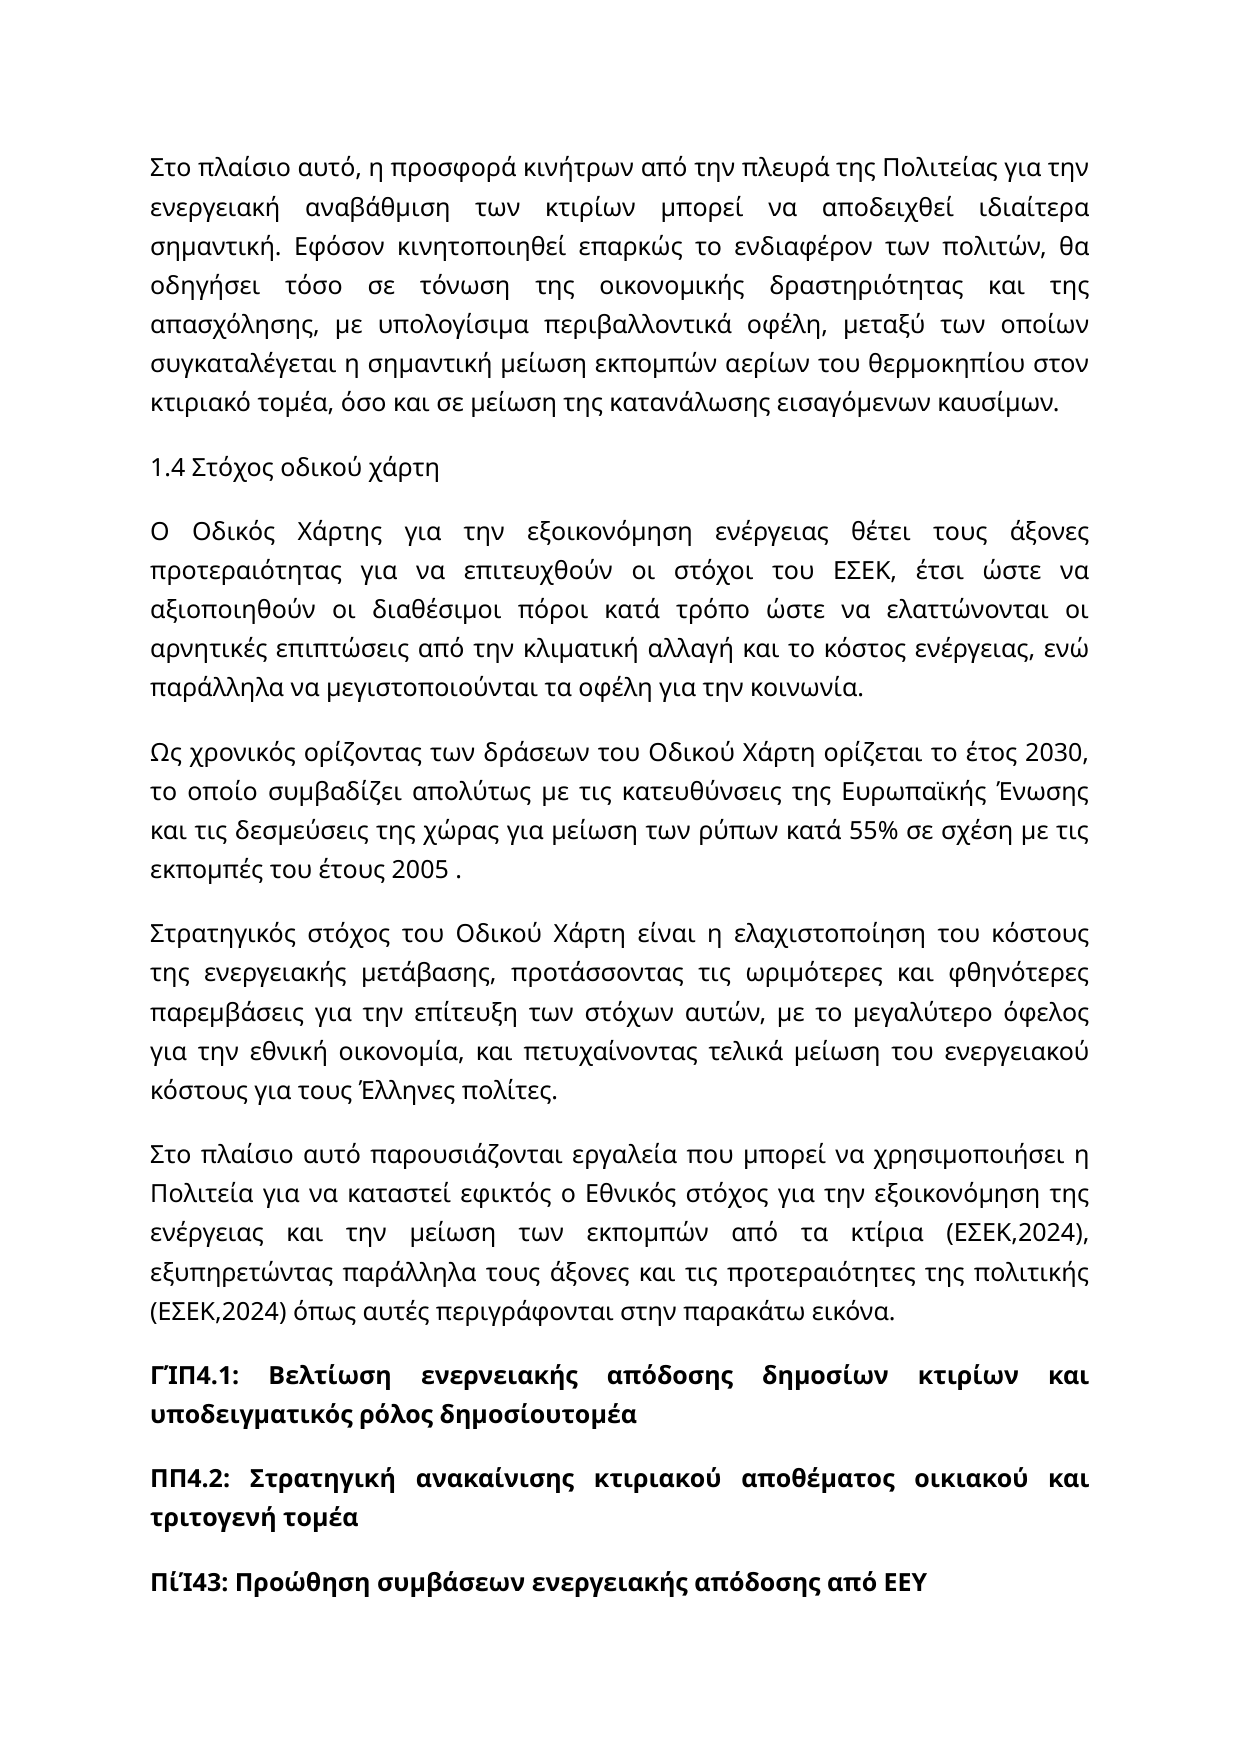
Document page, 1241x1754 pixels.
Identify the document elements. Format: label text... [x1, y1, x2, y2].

text 1.4 Στόχος οδικού χάρτη [150, 449, 1090, 483]
text Ως χρονικός ορίζοντας των δράσεων του Οδικού Χάρτη ορίζεται το έτος 2030, το οποίο συμβαδίζει απολύτως με τις κατευθύνσεις της Ευρωπαϊκής Ένωσης και τις δεσμεύσεις της χώρας για μείωση των ρύπων κατά 55% σε σχέση με τις εκπομπές του έτους 2005 . [150, 734, 1090, 886]
text Στρατηγικός στόχος του Οδικού Χάρτη είναι η ελαχιστοποίηση του κόστους της ενεργειακής μετάβασης, προτάσσοντας τις ωριμότερες και φθηνότερες παρεμβάσεις για την επίτευξη των στόχων αυτών, με το μεγαλύτερο όφελος για την εθνική οικονομία, και πετυχαίνοντας τελικά μείωση του ενεργειακού κόστους για τους Έλληνες πολίτες. [150, 916, 1090, 1107]
text Στο πλαίσιο αυτό παρουσιάζονται εργαλεία που μπορεί να χρησιμοποιήσει η Πολιτεία για να καταστεί εφικτός ο Εθνικός στόχος για την εξοικονόμηση της ενέργειας και την μείωση των εκπομπών από τα κτίρια (ΕΣΕΚ,2024), εξυπηρετώντας παράλληλα τους άξονες και τις προτεραιότητες της πολιτικής (ΕΣΕΚ,2024) όπως αυτές περιγράφονται στην παρακάτω εικόνα. [150, 1137, 1090, 1327]
text ΓΊΠ4.1: Βελτίωση ενερνειακής απόδοσης δημοσίων κτιρίων και υποδειγματικός ρόλος δημοσίουτομέα [150, 1357, 1090, 1431]
text Στο πλαίσιο αυτό, η προσφορά κινήτρων από την πλευρά της Πολιτείας για την ενεργειακή αναβάθμιση των κτιρίων μπορεί να αποδειχθεί ιδιαίτερα σημαντική. Εφόσον κινητοποιηθεί επαρκώς το ενδιαφέρον των πολιτών, θα οδηγήσει τόσο σε τόνωση της οικονομικής δραστηριότητας και της απασχόλησης, με υπολογίσιμα περιβαλλοντικά οφέλη, μεταξύ των οποίων συγκαταλέγεται η σημαντική μείωση εκπομπών αερίων του θερμοκηπίου στον κτιριακό τομέα, όσο και σε μείωση της κατανάλωσης εισαγόμενων καυσίμων. [150, 150, 1090, 419]
text ΠίΊ43: Προώθηση συμβάσεων ενεργειακής απόδοσης από ΕΕΥ [150, 1564, 1090, 1598]
text ΠΠ4.2: Στρατηγική ανακαίνισης κτιριακού αποθέματος οικιακού και τριτογενή τομέα [150, 1461, 1090, 1534]
text Ο Οδικός Χάρτης για την εξοικονόμηση ενέργειας θέτει τους άξονες προτεραιότητας για να επιτευχθούν οι στόχοι του ΕΣΕΚ, έτσι ώστε να αξιοποιηθούν οι διαθέσιμοι πόροι κατά τρόπο ώστε να ελαττώνονται οι αρνητικές επιπτώσεις από την κλιματική αλλαγή και το κόστος ενέργειας, ενώ παράλληλα να μεγιστοποιούνται τα οφέλη για την κοινωνία. [150, 513, 1090, 704]
